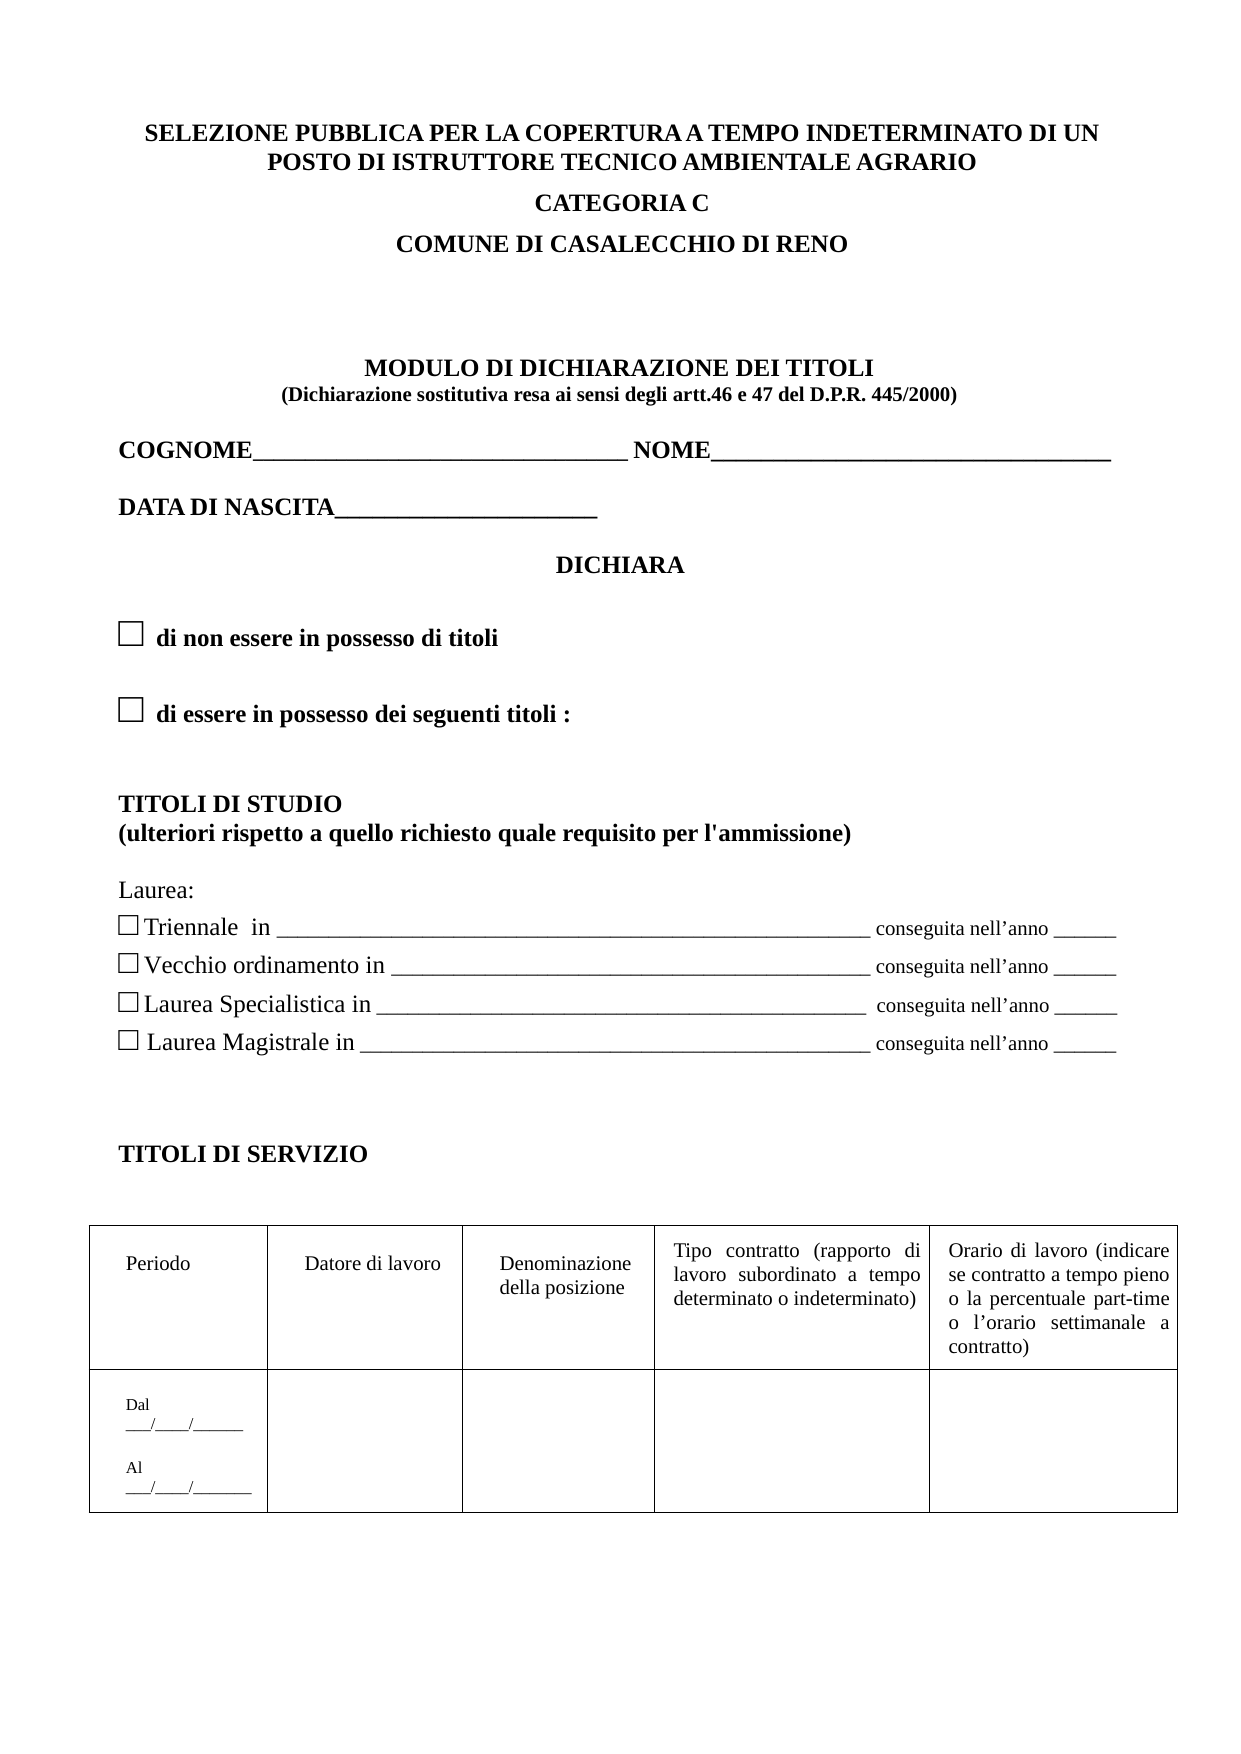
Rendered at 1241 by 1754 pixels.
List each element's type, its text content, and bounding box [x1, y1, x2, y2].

text TITOLI DI STUDIO [118, 789, 1122, 818]
subtitle Laurea: [118, 876, 1122, 904]
text □ di non essere in possesso di titoli [118, 607, 1122, 655]
table_cell [268, 1370, 462, 1512]
table_cell [930, 1370, 1177, 1512]
subtitle □ Triennale in _________________________________________________________ conseguita nell’anno ______ [118, 904, 1122, 943]
text DATA DI NASCITA_____________________ [118, 492, 1122, 521]
text COGNOME____________________________________ NOME________________________________ [118, 435, 1122, 463]
text SELEZIONE PUBBLICA PER LA COPERTURA A TEMPO INDETERMINATO DI UN POSTO DI ISTRUTTORE TECNICO AMBIENTALE AGRARIO [122, 118, 1122, 176]
table_cell Dal ___/____/______ Al ___/____/_______ [90, 1370, 267, 1512]
table_header Datore di lavoro [268, 1226, 462, 1369]
table_header Orario di lavoro (indicare se contratto a tempo pieno o la percentuale part-time o l’orario settimanale a contratto) [930, 1226, 1177, 1369]
table_cell [655, 1370, 929, 1512]
table_header Periodo [90, 1226, 267, 1369]
table_header Tipo contratto (rapporto di lavoro subordinato a tempo determinato o indeterminato) [655, 1226, 929, 1369]
subtitle □ Vecchio ordinamento in ______________________________________________ conseguita nell’anno ______ [118, 943, 1122, 981]
table_cell [463, 1370, 654, 1512]
subtitle □ Laurea Specialistica in _______________________________________________ conseguita nell’anno ______ [118, 981, 1122, 1019]
text COMUNE DI CASALECCHIO DI RENO [122, 229, 1122, 258]
table_header Denominazione della posizione [463, 1226, 654, 1369]
text CATEGORIA C [122, 188, 1122, 217]
subtitle □ Laurea Magistrale in _________________________________________________ conseguita nell’anno ______ [118, 1019, 1122, 1058]
subtitle (Dichiarazione sostitutiva resa ai sensi degli artt.46 e 47 del D.P.R. 445/2000) [116, 382, 1122, 406]
text TITOLI DI SERVIZIO [118, 1139, 1122, 1168]
text DICHIARA [118, 550, 1122, 578]
text (ulteriori rispetto a quello richiesto quale requisito per l'ammissione) [118, 818, 1122, 847]
text □ di essere in possesso dei seguenti titoli : [118, 684, 1122, 732]
subtitle MODULO DI DICHIARAZIONE DEI TITOLI [116, 353, 1122, 382]
